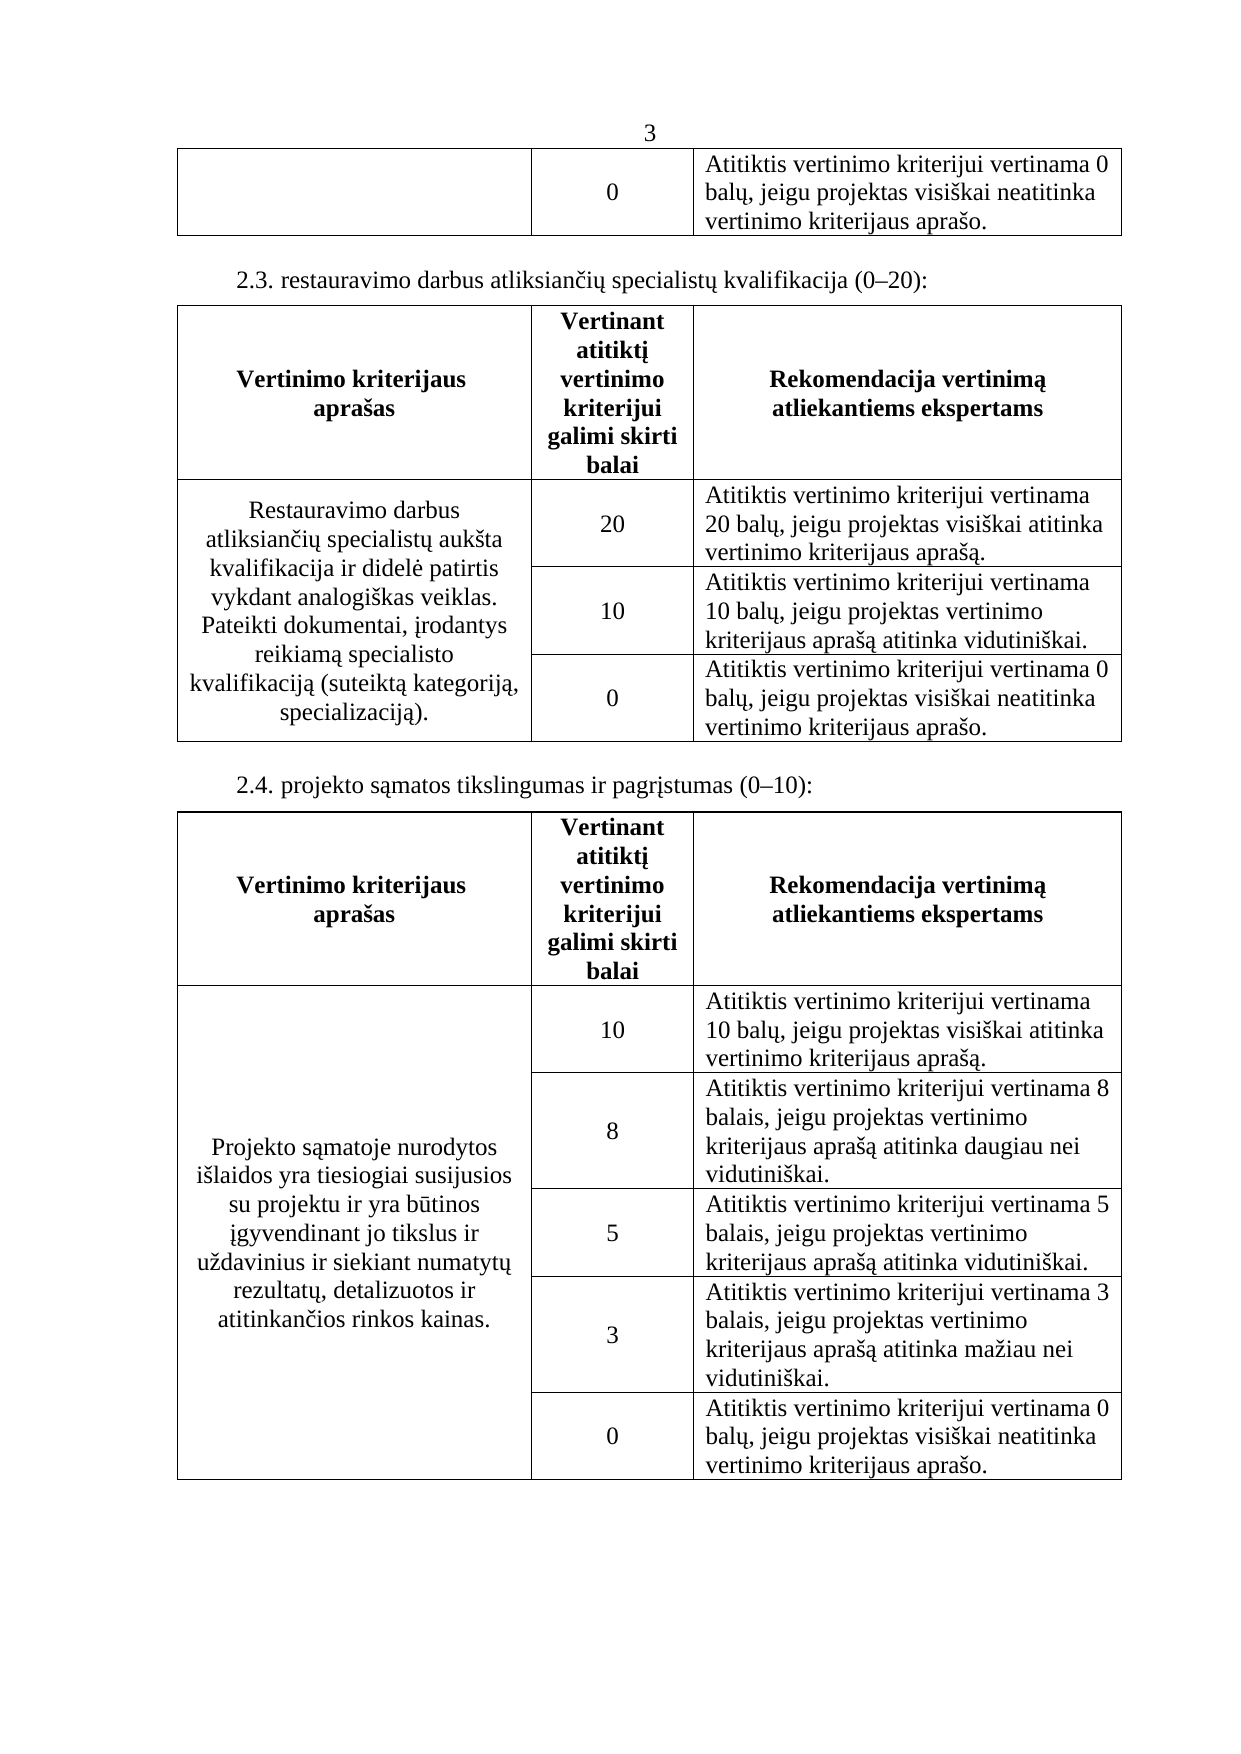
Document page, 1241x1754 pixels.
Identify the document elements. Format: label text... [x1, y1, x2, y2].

table_cell Atitiktis vertinimo kriterijui vertinama 3 balais, jeigu projektas vertinimo kriterijaus aprašą atitinka mažiau nei vidutiniškai. [694, 1277, 1121, 1392]
table_cell Atitiktis vertinimo kriterijui vertinama 10 balų, jeigu projektas visiškai atitinka vertinimo kriterijaus aprašą. [694, 986, 1121, 1072]
table_cell 0 [532, 1393, 693, 1479]
table_cell Atitiktis vertinimo kriterijui vertinama 5 balais, jeigu projektas vertinimo kriterijaus aprašą atitinka vidutiniškai. [694, 1189, 1121, 1276]
text 2.4. projekto sąmatos tikslingumas ir pagrįstumas (0–10): [177, 771, 1072, 799]
table_cell Atitiktis vertinimo kriterijui vertinama 0 balų, jeigu projektas visiškai neatitinka vertinimo kriterijaus aprašo. [694, 1393, 1121, 1479]
table_header Vertinant atitiktį vertinimo kriterijui galimi skirti balai [532, 813, 693, 985]
table_header Vertinimo kriterijaus aprašas [178, 306, 531, 479]
table_cell 0 [532, 149, 693, 235]
table_cell Atitiktis vertinimo kriterijui vertinama 0 balų, jeigu projektas visiškai neatitinka vertinimo kriterijaus aprašo. [694, 655, 1121, 741]
table_cell 10 [532, 986, 693, 1072]
table_cell Atitiktis vertinimo kriterijui vertinama 20 balų, jeigu projektas visiškai atitinka vertinimo kriterijaus aprašą. [694, 480, 1121, 566]
table_header Vertinimo kriterijaus aprašas [178, 813, 531, 985]
table_cell [178, 149, 531, 235]
table_header Rekomendacija vertinimą atliekantiems ekspertams [694, 306, 1121, 479]
table_cell 5 [532, 1189, 693, 1276]
table_cell 20 [532, 480, 693, 566]
table_cell 8 [532, 1073, 693, 1188]
table_cell Projekto sąmatoje nurodytos išlaidos yra tiesiogiai susijusios su projektu ir yra būtinos įgyvendinant jo tikslus ir uždavinius ir siekiant numatytų rezultatų, detalizuotos ir atitinkančios rinkos kainas. [178, 986, 531, 1479]
table_cell Atitiktis vertinimo kriterijui vertinama 10 balų, jeigu projektas vertinimo kriterijaus aprašą atitinka vidutiniškai. [694, 567, 1121, 653]
table_header Rekomendacija vertinimą atliekantiems ekspertams [694, 813, 1121, 985]
table_cell 10 [532, 567, 693, 653]
text 2.3. restauravimo darbus atliksiančių specialistų kvalifikacija (0–20): [177, 265, 1122, 293]
table_cell 3 [532, 1277, 693, 1392]
table_cell 0 [532, 655, 693, 741]
table_cell Atitiktis vertinimo kriterijui vertinama 8 balais, jeigu projektas vertinimo kriterijaus aprašą atitinka daugiau nei vidutiniškai. [694, 1073, 1121, 1188]
table_cell Atitiktis vertinimo kriterijui vertinama 0 balų, jeigu projektas visiškai neatitinka vertinimo kriterijaus aprašo. [694, 149, 1121, 235]
table_header Vertinant atitiktį vertinimo kriterijui galimi skirti balai [532, 306, 693, 479]
table_cell Restauravimo darbus atliksiančių specialistų aukšta kvalifikacija ir didelė patirtis vykdant analogiškas veiklas. Pateikti dokumentai, įrodantys reikiamą specialisto kvalifikaciją (suteiktą kategoriją, specializaciją). [178, 480, 531, 741]
